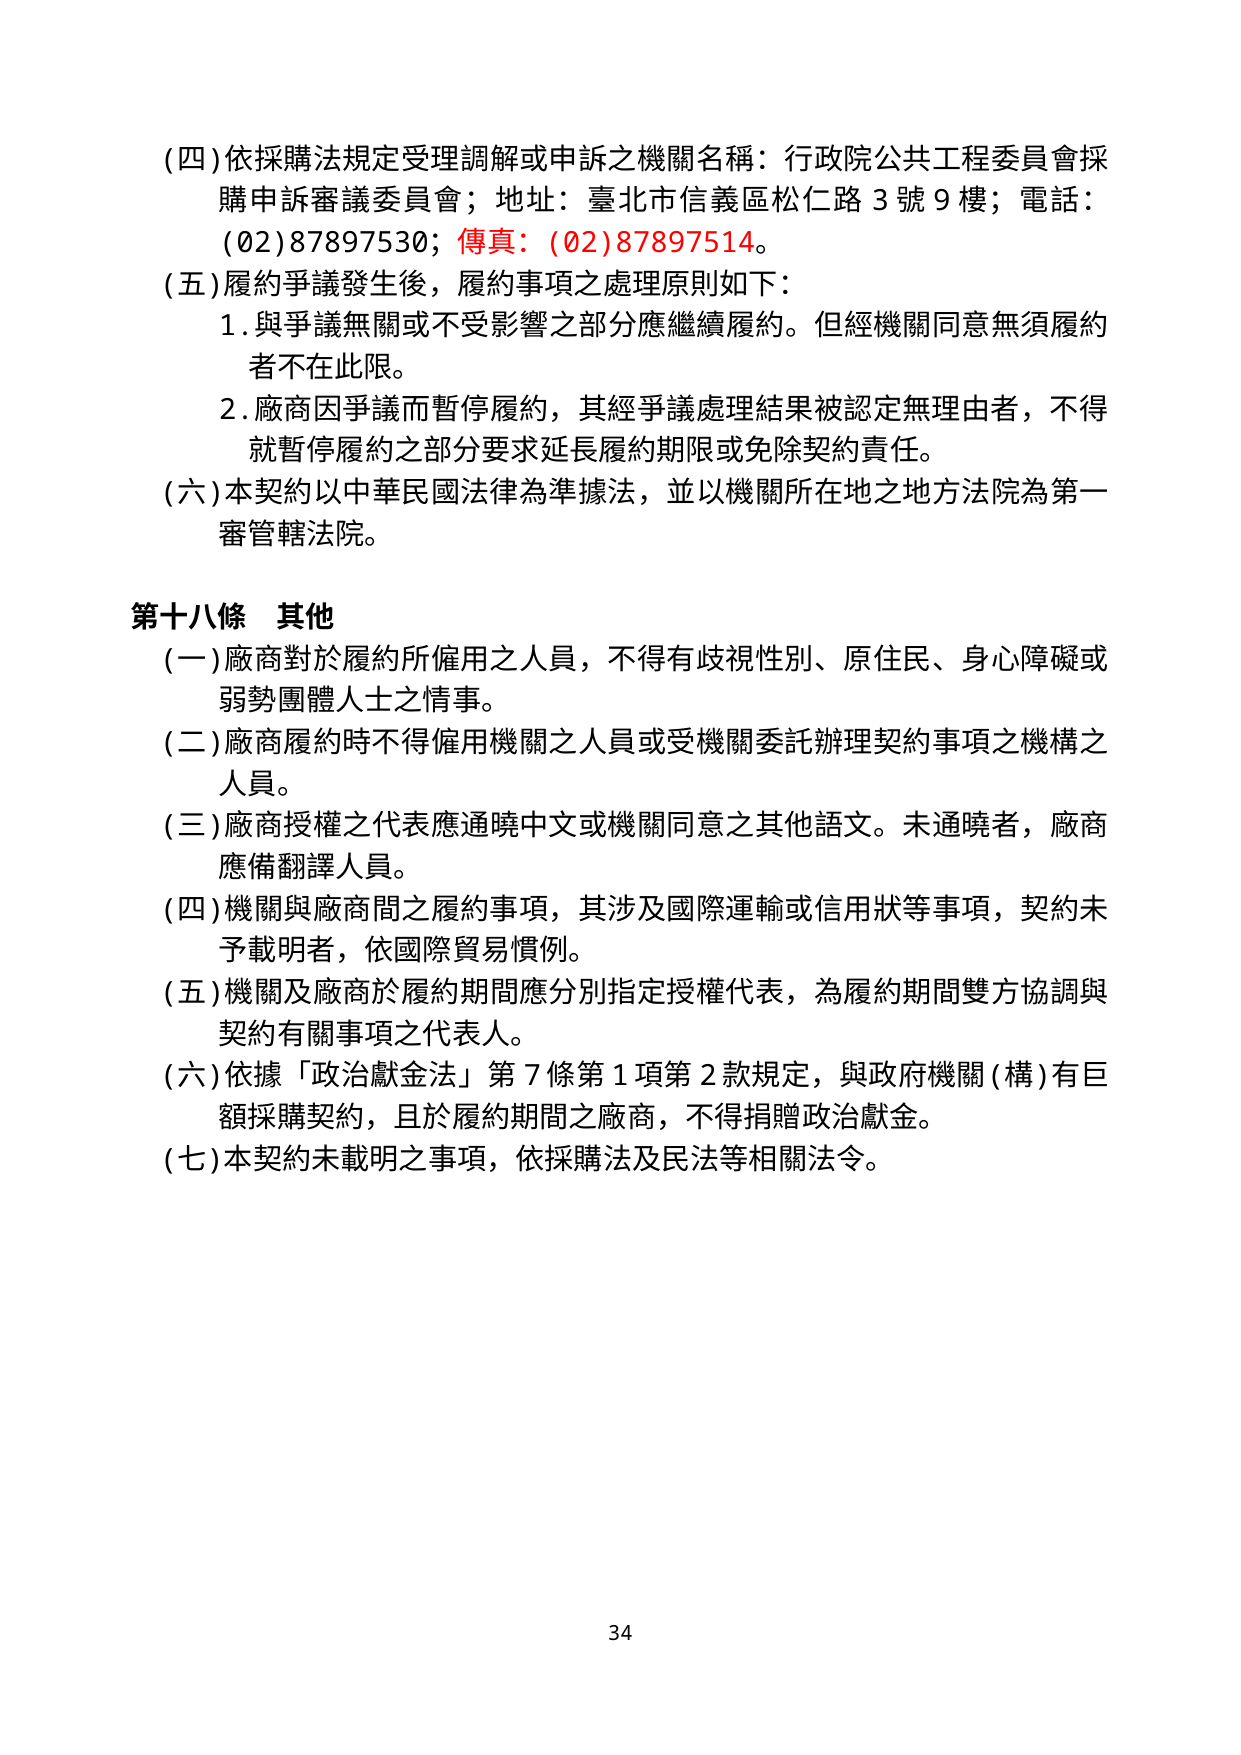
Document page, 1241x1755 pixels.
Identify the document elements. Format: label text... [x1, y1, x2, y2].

text 1.與爭議無關或不受影響之部分應繼續履約。但經機關同意無須履約者不在此限。 [218, 302, 1110, 386]
text (一)廠商對於履約所僱用之人員，不得有歧視性別、原住民、身心障礙或弱勢團體人士之情事。 [159, 636, 1110, 719]
text (七)本契約未載明之事項，依採購法及民法等相關法令。 [159, 1136, 1110, 1177]
text 2.廠商因爭議而暫停履約，其經爭議處理結果被認定無理由者，不得就暫停履約之部分要求延長履約期限或免除契約責任。 [218, 386, 1110, 469]
text (四)依採購法規定受理調解或申訴之機關名稱：行政院公共工程委員會採購申訴審議委員會；地址：臺北市信義區松仁路3號9樓；電話：(02)87897530；傳真：(02)87897514。 [159, 136, 1110, 261]
text (二)廠商履約時不得僱用機關之人員或受機關委託辦理契約事項之機構之人員。 [159, 719, 1110, 802]
text (五)機關及廠商於履約期間應分別指定授權代表，為履約期間雙方協調與契約有關事項之代表人。 [159, 969, 1110, 1052]
text (五)履約爭議發生後，履約事項之處理原則如下： [159, 261, 1110, 302]
text 第十八條 其他 [130, 594, 1110, 636]
text (六)依據「政治獻金法」第7條第1項第2款規定，與政府機關(構)有巨額採購契約，且於履約期間之廠商，不得捐贈政治獻金。 [159, 1052, 1110, 1136]
text (三)廠商授權之代表應通曉中文或機關同意之其他語文。未通曉者，廠商應備翻譯人員。 [159, 802, 1110, 886]
text (四)機關與廠商間之履約事項，其涉及國際運輸或信用狀等事項，契約未予載明者，依國際貿易慣例。 [159, 886, 1110, 969]
text (六)本契約以中華民國法律為準據法，並以機關所在地之地方法院為第一審管轄法院。 [159, 469, 1110, 552]
